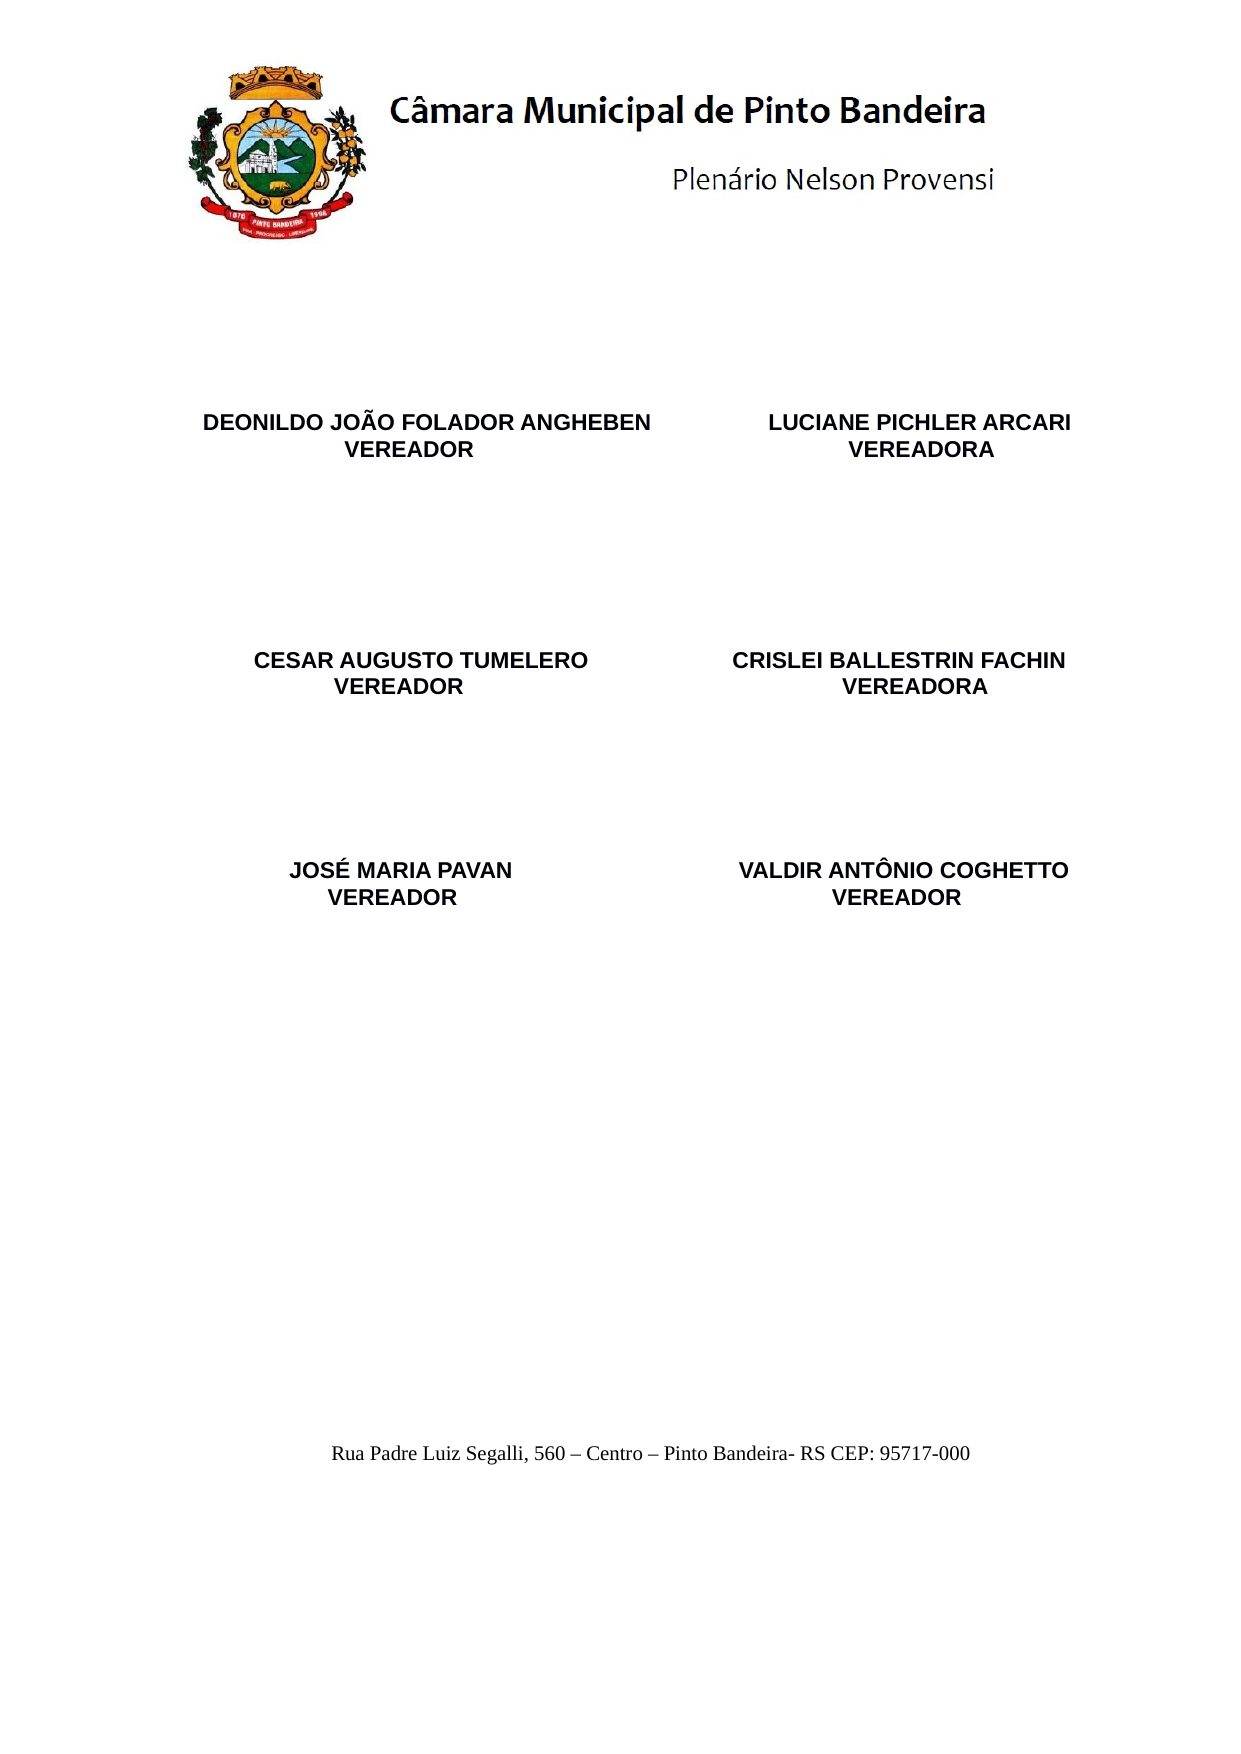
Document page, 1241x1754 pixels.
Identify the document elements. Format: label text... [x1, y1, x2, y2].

text VEREADOR VEREADOR [177, 884, 1124, 910]
text DEONILDO JOÃO FOLADOR ANGHEBEN LUCIANE PICHLER ARCARI [177, 409, 1124, 436]
text JOSÉ MARIA PAVAN VALDIR ANTÔNIO COGHETTO [177, 857, 1124, 884]
text VEREADOR VEREADORA [177, 436, 1124, 462]
text CESAR AUGUSTO TUMELERO CRISLEI BALLESTRIN FACHIN [177, 647, 1124, 673]
text VEREADOR VEREADORA [177, 673, 1124, 699]
